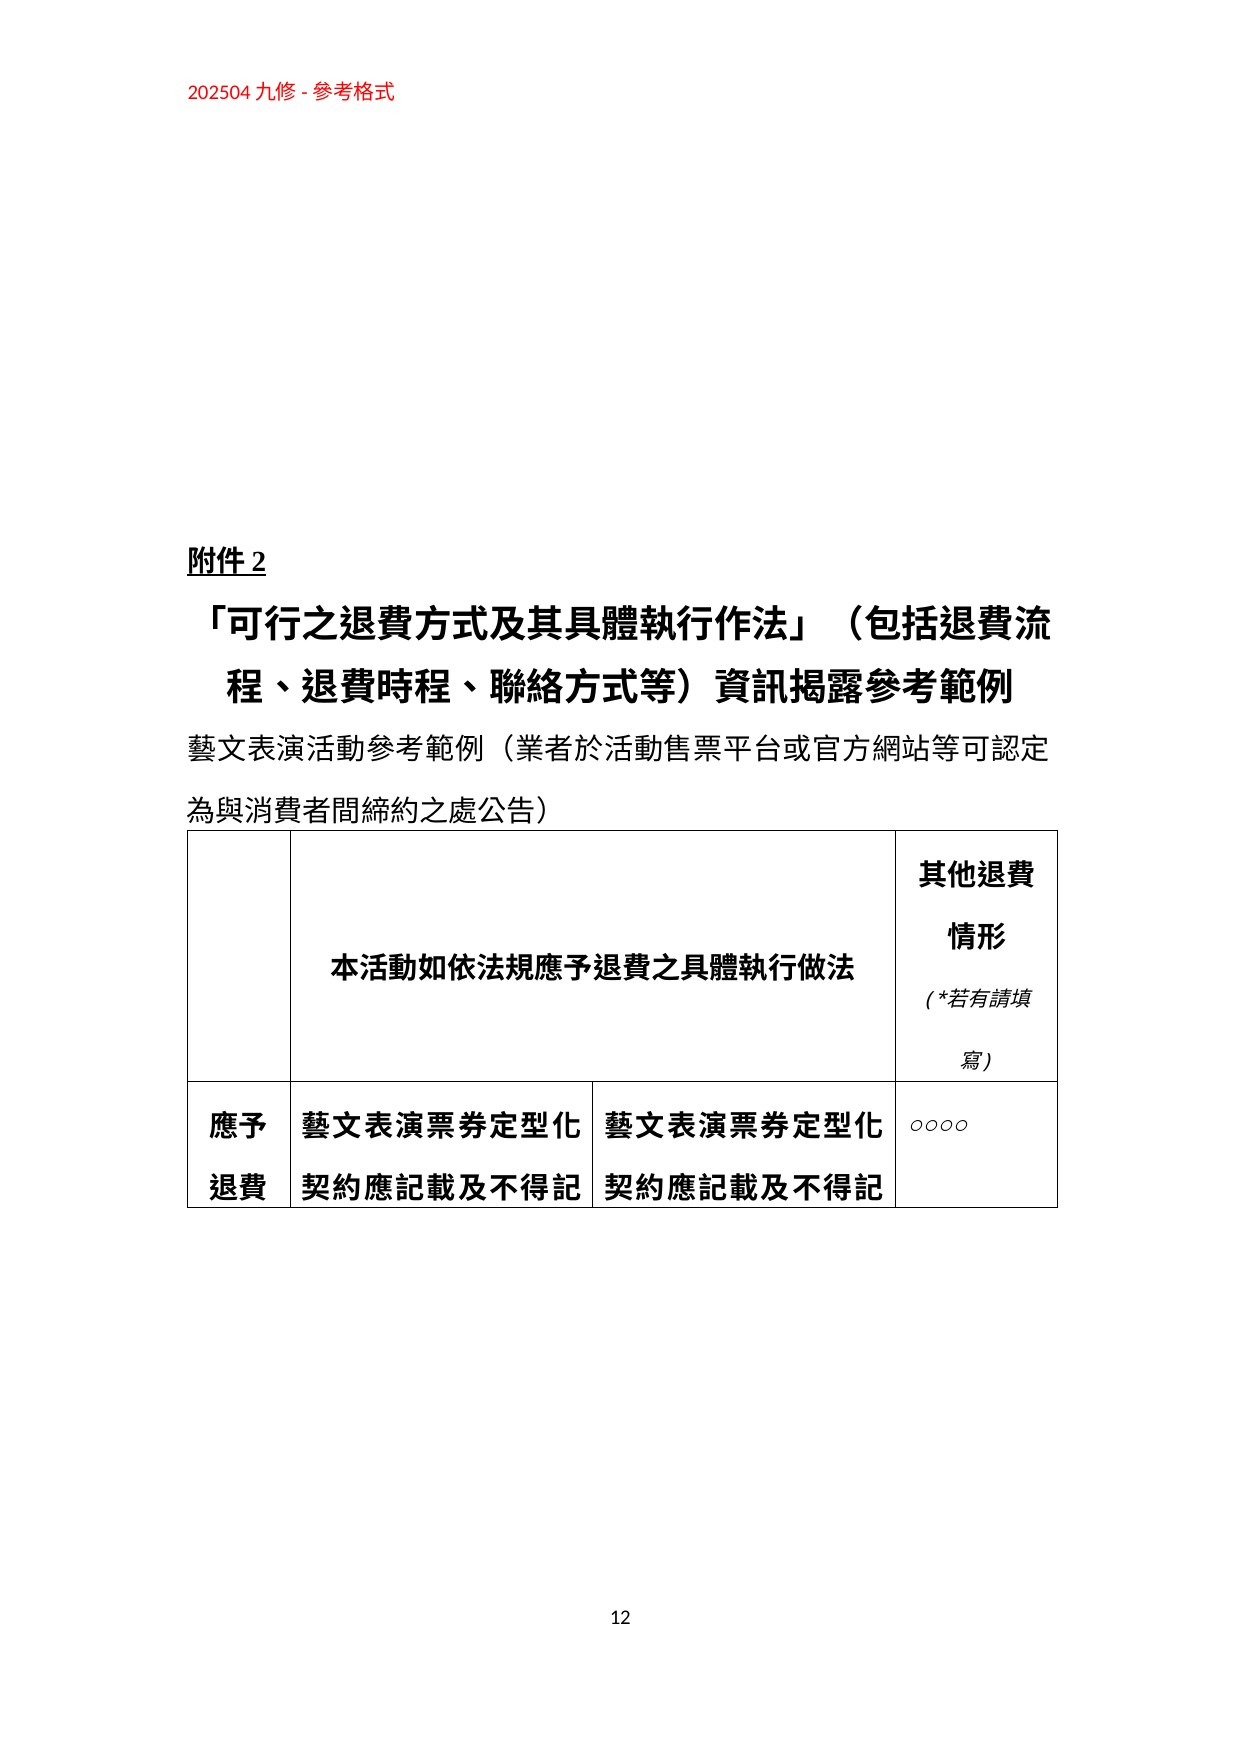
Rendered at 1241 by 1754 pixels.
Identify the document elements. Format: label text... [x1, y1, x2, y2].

table_cell 應予退費 [188, 1082, 290, 1207]
table_header 其他退費 情形 (*若有請填寫) [896, 831, 1057, 1081]
table_cell 藝文表演票券定型化契約應記載及不得記 [593, 1082, 895, 1207]
table_cell 藝文表演票券定型化契約應記載及不得記 [291, 1082, 592, 1207]
text 附件2 [187, 517, 1053, 580]
table_cell ○○○○ [896, 1082, 1057, 1207]
table_header [188, 831, 290, 1081]
text 「可行之退費方式及其具體執行作法」（包括退費流程、退費時程、聯絡方式等）資訊揭露參考範例 [187, 580, 1053, 705]
text 藝文表演活動參考範例（業者於活動售票平台或官方網站等可認定為與消費者間締約之處公告） [186, 705, 1053, 830]
table_header 本活動如依法規應予退費之具體執行做法 [291, 831, 895, 1081]
